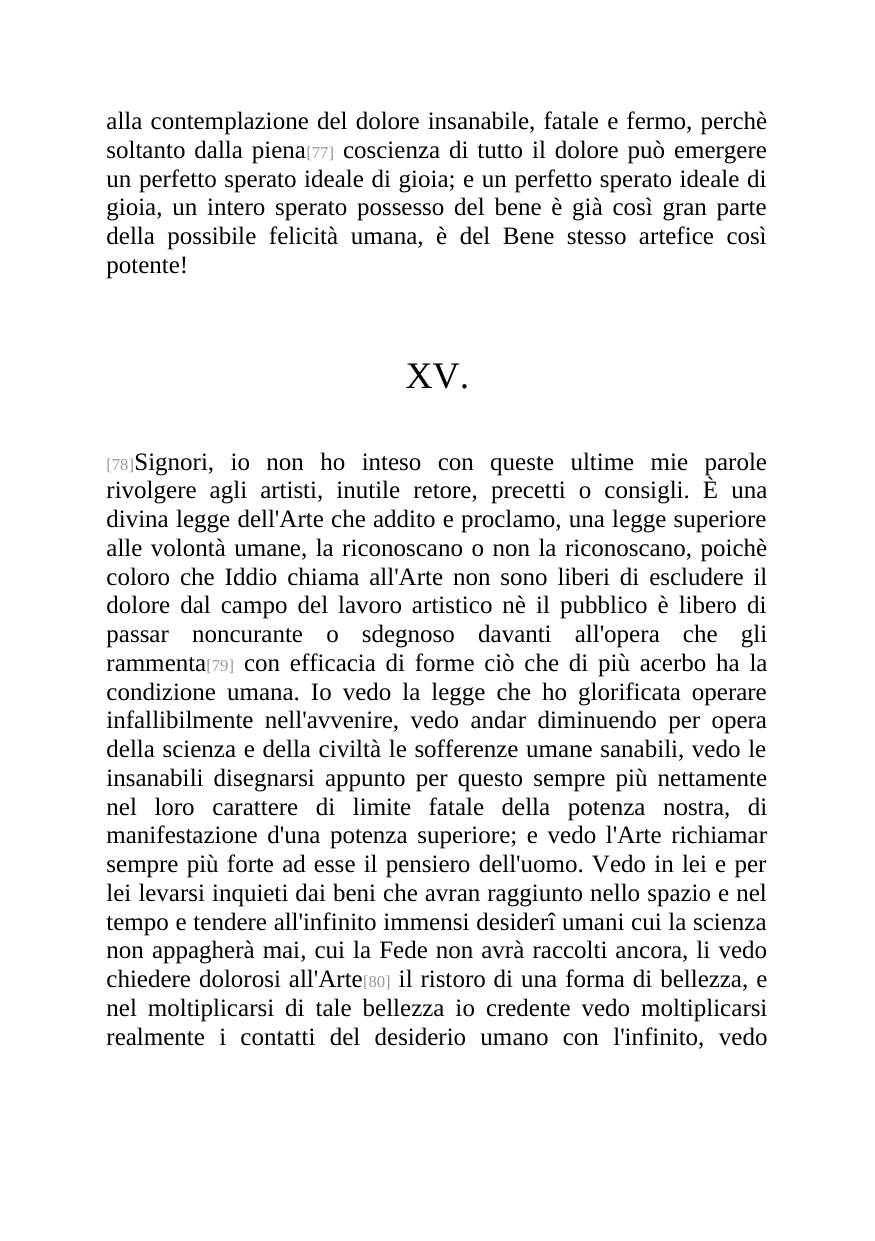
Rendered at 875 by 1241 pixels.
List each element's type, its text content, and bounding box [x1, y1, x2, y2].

subtitle XV. [106, 354, 768, 397]
text [78]Signori, io non ho inteso con queste ultime mie parole rivolgere agli artisti, inutile retore, precetti o consigli. È una divina legge dell'Arte che addito e proclamo, una legge superiore alle volontà umane, la riconoscano o non la riconoscano, poichè coloro che Iddio chiama all'Arte non sono liberi di escludere il dolore dal campo del lavoro artistico nè il pubblico è libero di passar noncurante o sdegnoso davanti all'opera che gli rammenta[79] con efficacia di forme ciò che di più acerbo ha la condizione umana. Io vedo la legge che ho glorificata operare infallibilmente nell'avvenire, vedo andar diminuendo per opera della scienza e della civiltà le sofferenze umane sanabili, vedo le insanabili disegnarsi appunto per questo sempre più nettamente nel loro carattere di limite fatale della potenza nostra, di manifestazione d'una potenza superiore; e vedo l'Arte richiamar sempre più forte ad esse il pensiero dell'uomo. Vedo in lei e per lei levarsi inquieti dai beni che avran raggiunto nello spazio e nel tempo e tendere all'infinito immensi desiderî umani cui la scienza non appagherà mai, cui la Fede non avrà raccolti ancora, li vedo chiedere dolorosi all'Arte[80] il ristoro di una forma di bellezza, e nel moltiplicarsi di tale bellezza io credente vedo moltiplicarsi realmente i contatti del desiderio umano con l'infinito, vedo [106, 447, 768, 1051]
text alla contemplazione del dolore insanabile, fatale e fermo, perchè soltanto dalla piena[77] coscienza di tutto il dolore può emergere un perfetto sperato ideale di gioia; e un perfetto sperato ideale di gioia, un intero sperato possesso del bene è già così gran parte della possibile felicità umana, è del Bene stesso artefice così potente! [106, 106, 768, 279]
